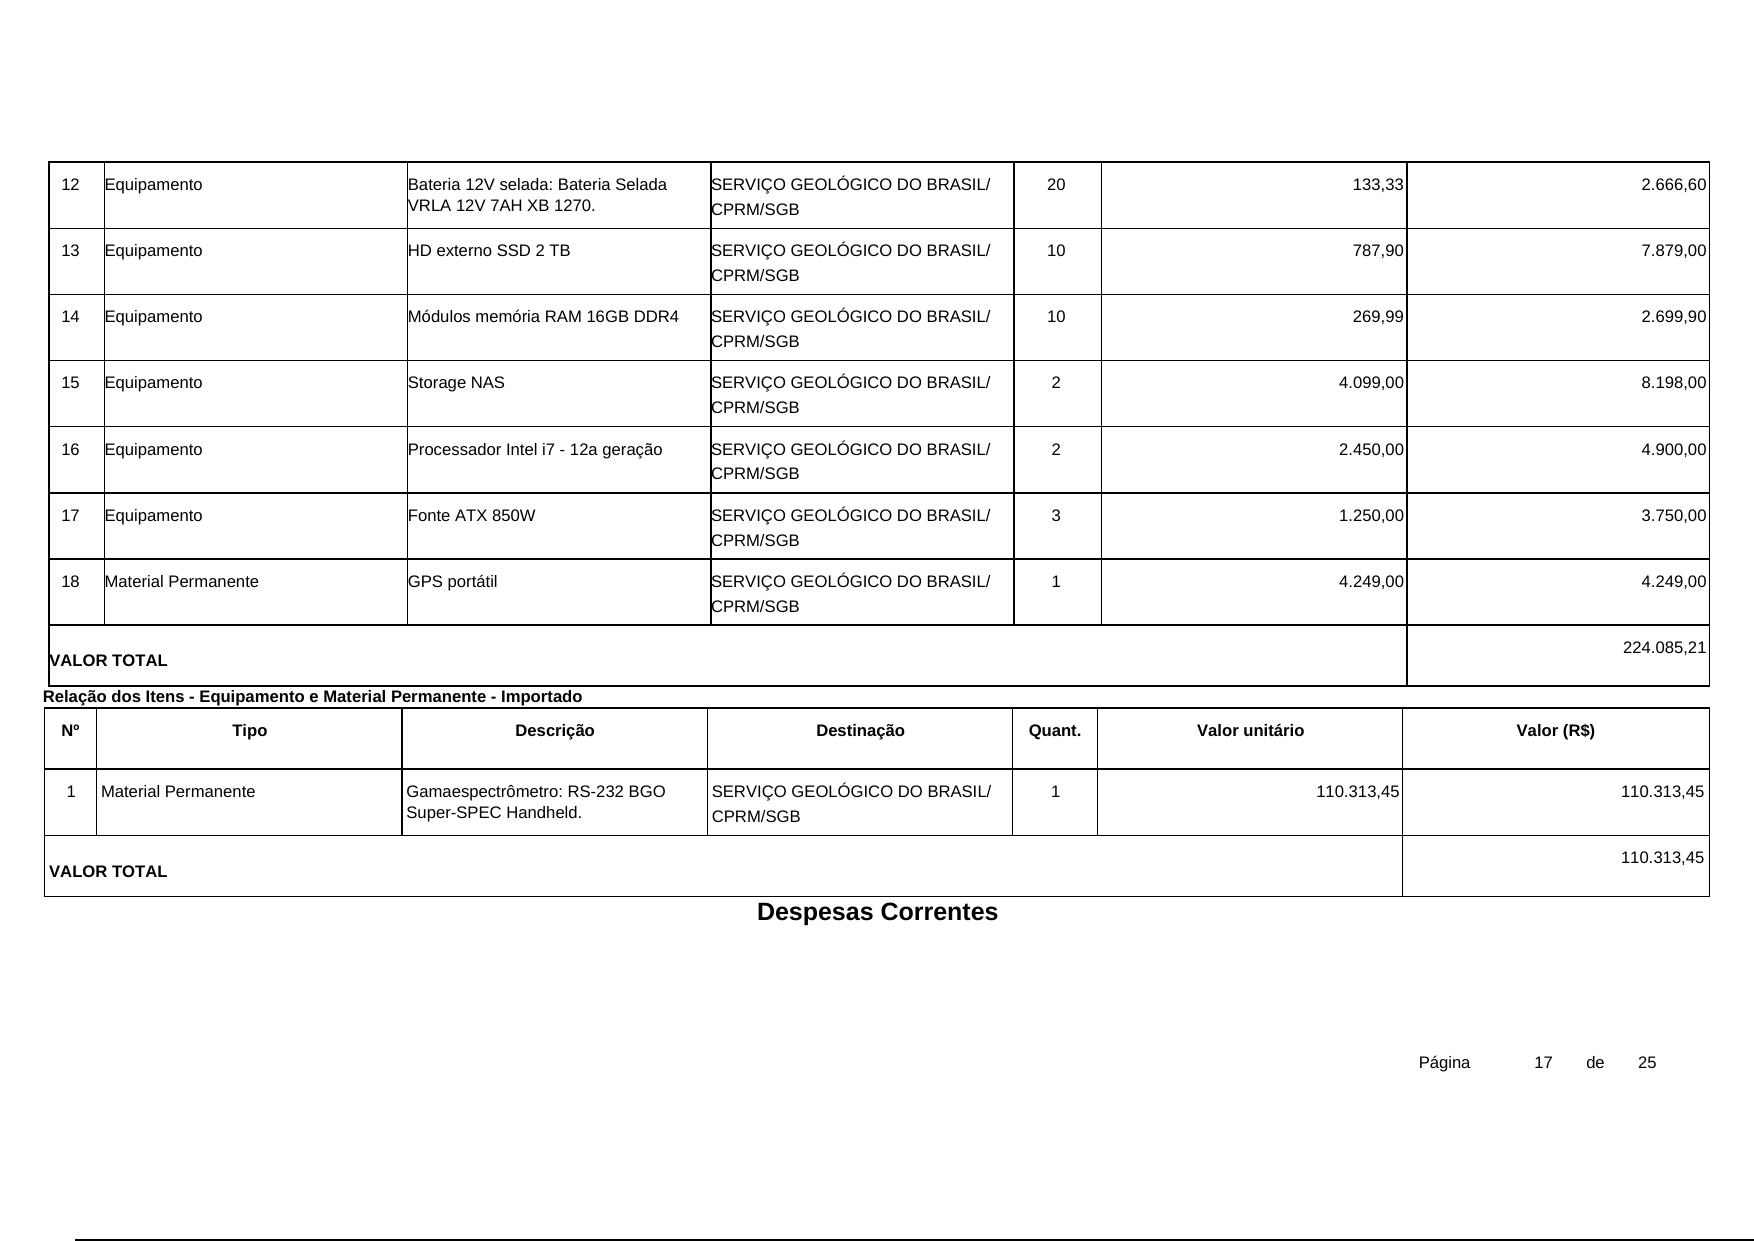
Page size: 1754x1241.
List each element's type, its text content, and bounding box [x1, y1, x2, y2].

table_header Tipo [97, 709, 401, 768]
table_header Destinação [708, 709, 1012, 768]
table_cell SERVIÇO GEOLÓGICO DO BRASIL/ CPRM/SGB [712, 494, 1013, 558]
table_cell 2.666,60 [1408, 163, 1709, 227]
table_cell [44, 360, 48, 426]
table_cell [1014, 626, 1101, 685]
table_header Nº [45, 709, 96, 768]
table_cell 15 [50, 361, 104, 426]
table_header Descrição [403, 709, 707, 768]
table_cell 1 [1015, 560, 1101, 624]
table_cell 7.879,00 [1408, 229, 1709, 293]
table_cell [707, 836, 1013, 896]
table_cell 13 [50, 229, 104, 293]
table_cell Storage NAS [408, 361, 710, 426]
table_cell Módulos memória RAM 16GB DDR4 [408, 295, 710, 360]
table_cell 3.750,00 [1408, 494, 1709, 558]
table_cell SERVIÇO GEOLÓGICO DO BRASIL/ CPRM/SGB [712, 163, 1013, 227]
table_cell [1097, 836, 1402, 896]
table_cell Processador Intel i7 - 12a geração [408, 427, 710, 492]
table_cell [44, 426, 48, 492]
table_cell [44, 228, 48, 293]
table_cell [44, 558, 48, 624]
table_cell VALOR TOTAL [50, 626, 711, 685]
text Despesas Correntes [757, 897, 1699, 926]
table_cell 18 [50, 560, 104, 624]
table_cell 2 [1015, 427, 1101, 492]
table_header Quant. [1013, 709, 1097, 768]
table_cell 1 [1013, 770, 1097, 835]
table_cell 269,99 [1102, 295, 1406, 360]
table_cell [1403, 770, 1621, 835]
table_cell 133,33 [1102, 163, 1406, 227]
table_cell [711, 626, 1014, 685]
table_cell 8.198,00 [1408, 361, 1709, 426]
table_header [1621, 709, 1709, 768]
table_cell 224.085,21 [1408, 626, 1709, 685]
table_cell GPS portátil [408, 560, 710, 624]
table_cell Gamaespectrômetro: RS-232 BGO Super-SPEC Handheld. [403, 770, 707, 835]
table_cell 10 [1015, 229, 1101, 293]
table_cell 787,90 [1102, 229, 1406, 293]
table_cell 2.699,90 [1408, 295, 1709, 360]
table_cell 110.313,45 [1621, 770, 1709, 835]
table_cell 1 [45, 770, 96, 835]
table_cell HD externo SSD 2 TB [408, 229, 710, 293]
table_cell 16 [50, 427, 104, 492]
table_cell Equipamento [105, 295, 407, 360]
table_cell 4.900,00 [1408, 427, 1709, 492]
table_cell VALOR TOTAL [45, 836, 402, 896]
table_cell 4.099,00 [1102, 361, 1406, 426]
table_cell SERVIÇO GEOLÓGICO DO BRASIL/ CPRM/SGB [712, 427, 1013, 492]
table_cell [1101, 626, 1406, 685]
table_cell SERVIÇO GEOLÓGICO DO BRASIL/ CPRM/SGB [712, 560, 1013, 624]
table_cell [402, 836, 707, 896]
table_cell 110.313,45 [1098, 770, 1402, 835]
table_cell SERVIÇO GEOLÓGICO DO BRASIL/ CPRM/SGB [712, 295, 1013, 360]
table_cell 3 [1015, 494, 1101, 558]
table_cell SERVIÇO GEOLÓGICO DO BRASIL/ CPRM/SGB [708, 770, 1012, 835]
table_cell SERVIÇO GEOLÓGICO DO BRASIL/ CPRM/SGB [712, 229, 1013, 293]
table_cell 4.249,00 [1408, 560, 1709, 624]
table_header Valor (R$) [1403, 709, 1621, 768]
table_cell Equipamento [105, 361, 407, 426]
table_cell 2 [1015, 361, 1101, 426]
table_cell 1.250,00 [1102, 494, 1406, 558]
table_cell Material Permanente [97, 770, 401, 835]
table_cell Bateria 12V selada: Bateria Selada VRLA 12V 7AH XB 1270. [408, 163, 710, 227]
table_cell 4.249,00 [1102, 560, 1406, 624]
table_cell [1403, 836, 1621, 896]
table_cell SERVIÇO GEOLÓGICO DO BRASIL/ CPRM/SGB [712, 361, 1013, 426]
table_cell 14 [50, 295, 104, 360]
table_cell 10 [1015, 295, 1101, 360]
table_cell [44, 492, 48, 558]
table_cell 2.450,00 [1102, 427, 1406, 492]
table_cell Material Permanente [105, 560, 407, 624]
text Relação dos Itens - Equipamento e Material Permanente - Importado [43, 687, 1699, 706]
table_cell 20 [1015, 163, 1101, 227]
table_cell 110.313,45 [1621, 836, 1709, 896]
table_cell Equipamento [105, 229, 407, 293]
table_cell Equipamento [105, 427, 407, 492]
table_cell [1013, 836, 1097, 896]
table_cell Equipamento [105, 163, 407, 227]
table_cell Equipamento [105, 494, 407, 558]
table_header Valor unitário [1098, 709, 1402, 768]
table_cell [44, 624, 48, 685]
table_cell Fonte ATX 850W [408, 494, 710, 558]
table_cell 12 [50, 163, 104, 227]
table_cell 17 [50, 494, 104, 558]
table_cell [44, 294, 48, 360]
table_cell [44, 161, 48, 227]
